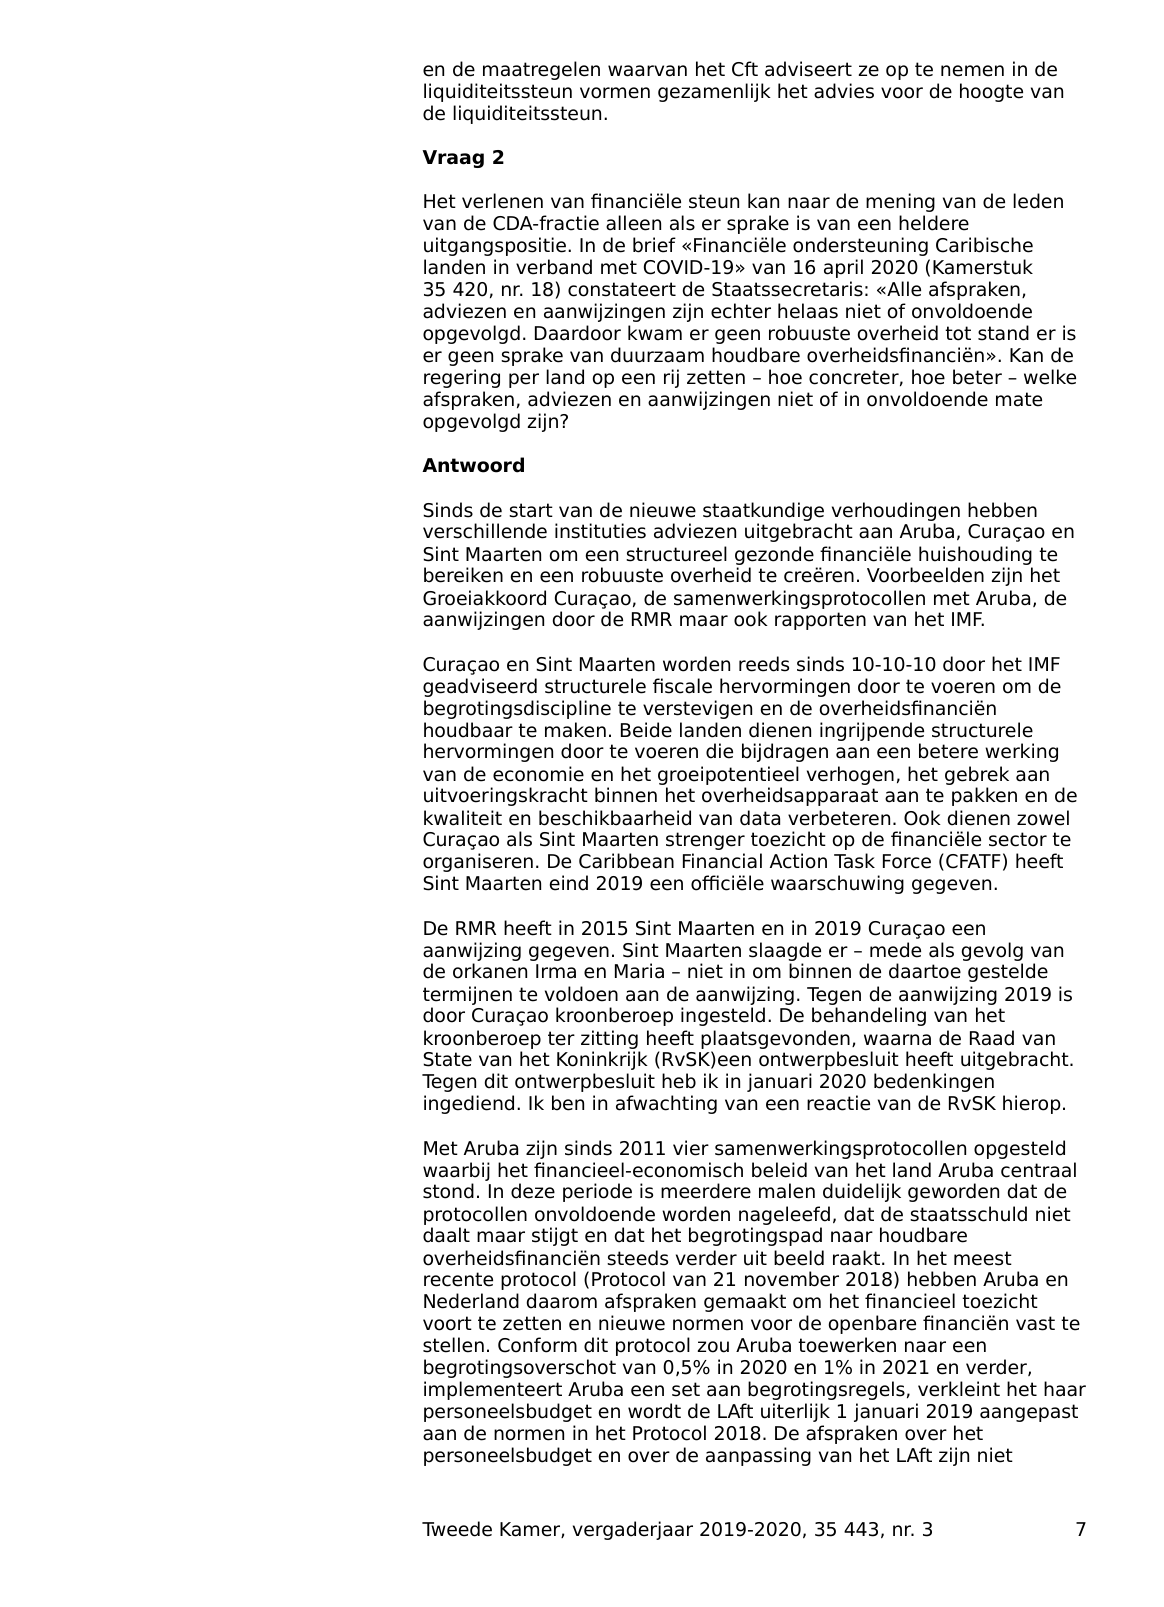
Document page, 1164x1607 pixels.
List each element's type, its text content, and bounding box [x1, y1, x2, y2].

subtitle Vraag 2 [422, 147, 1087, 169]
text Het verlenen van financiële steun kan naar de mening van de leden van de CDA-fractie alleen als er sprake is van een heldere uitgangspositie. In de brief «Financiële ondersteuning Caribische landen in verband met COVID-19» van 16 april 2020 (Kamerstuk 35 420, nr. 18) constateert de Staatssecretaris: «Alle afspraken, adviezen en aanwijzingen zijn echter helaas niet of onvoldoende opgevolgd. Daardoor kwam er geen robuuste overheid tot stand er is er geen sprake van duurzaam houdbare overheidsfinanciën». Kan de regering per land op een rij zetten – hoe concreter, hoe beter – welke afspraken, adviezen en aanwijzingen niet of in onvoldoende mate opgevolgd zijn? [422, 191, 1087, 433]
subtitle Antwoord [422, 455, 1087, 477]
text Met Aruba zijn sinds 2011 vier samenwerkingsprotocollen opgesteld waarbij het financieel-economisch beleid van het land Aruba centraal stond. In deze periode is meerdere malen duidelijk geworden dat de protocollen onvoldoende worden nageleefd, dat de staatsschuld niet daalt maar stijgt en dat het begrotingspad naar houdbare overheidsfinanciën steeds verder uit beeld raakt. In het meest recente protocol (Protocol van 21 november 2018) hebben Aruba en Nederland daarom afspraken gemaakt om het financieel toezicht voort te zetten en nieuwe normen voor de openbare financiën vast te stellen. Conform dit protocol zou Aruba toewerken naar een begrotingsoverschot van 0,5% in 2020 en 1% in 2021 en verder, implementeert Aruba een set aan begrotingsregels, verkleint het haar personeelsbudget en wordt de LAft uiterlijk 1 januari 2019 aangepast aan de normen in het Protocol 2018. De afspraken over het personeelsbudget en over de aanpassing van het LAft zijn niet [422, 1137, 1087, 1467]
text Curaçao en Sint Maarten worden reeds sinds 10-10-10 door het IMF geadviseerd structurele fiscale hervormingen door te voeren om de begrotingsdiscipline te verstevigen en de overheidsfinanciën houdbaar te maken. Beide landen dienen ingrijpende structurele hervormingen door te voeren die bijdragen aan een betere werking van de economie en het groeipotentieel verhogen, het gebrek aan uitvoeringskracht binnen het overheidsapparaat aan te pakken en de kwaliteit en beschikbaarheid van data verbeteren. Ook dienen zowel Curaçao als Sint Maarten strenger toezicht op de financiële sector te organiseren. De Caribbean Financial Action Task Force (CFATF) heeft Sint Maarten eind 2019 een officiële waarschuwing gegeven. [422, 653, 1087, 895]
text Sinds de start van de nieuwe staatkundige verhoudingen hebben verschillende instituties adviezen uitgebracht aan Aruba, Curaçao en Sint Maarten om een structureel gezonde financiële huishouding te bereiken en een robuuste overheid te creëren. Voorbeelden zijn het Groeiakkoord Curaçao, de samenwerkingsprotocollen met Aruba, de aanwijzingen door de RMR maar ook rapporten van het IMF. [422, 499, 1087, 631]
text en de maatregelen waarvan het Cft adviseert ze op te nemen in de liquiditeitssteun vormen gezamenlijk het advies voor de hoogte van de liquiditeitssteun. [422, 59, 1087, 125]
text De RMR heeft in 2015 Sint Maarten en in 2019 Curaçao een aanwijzing gegeven. Sint Maarten slaagde er – mede als gevolg van de orkanen Irma en Maria – niet in om binnen de daartoe gestelde termijnen te voldoen aan de aanwijzing. Tegen de aanwijzing 2019 is door Curaçao kroonberoep ingesteld. De behandeling van het kroonberoep ter zitting heeft plaatsgevonden, waarna de Raad van State van het Koninkrijk (RvSK)een ontwerpbesluit heeft uitgebracht. Tegen dit ontwerpbesluit heb ik in januari 2020 bedenkingen ingediend. Ik ben in afwachting van een reactie van de RvSK hierop. [422, 917, 1087, 1115]
